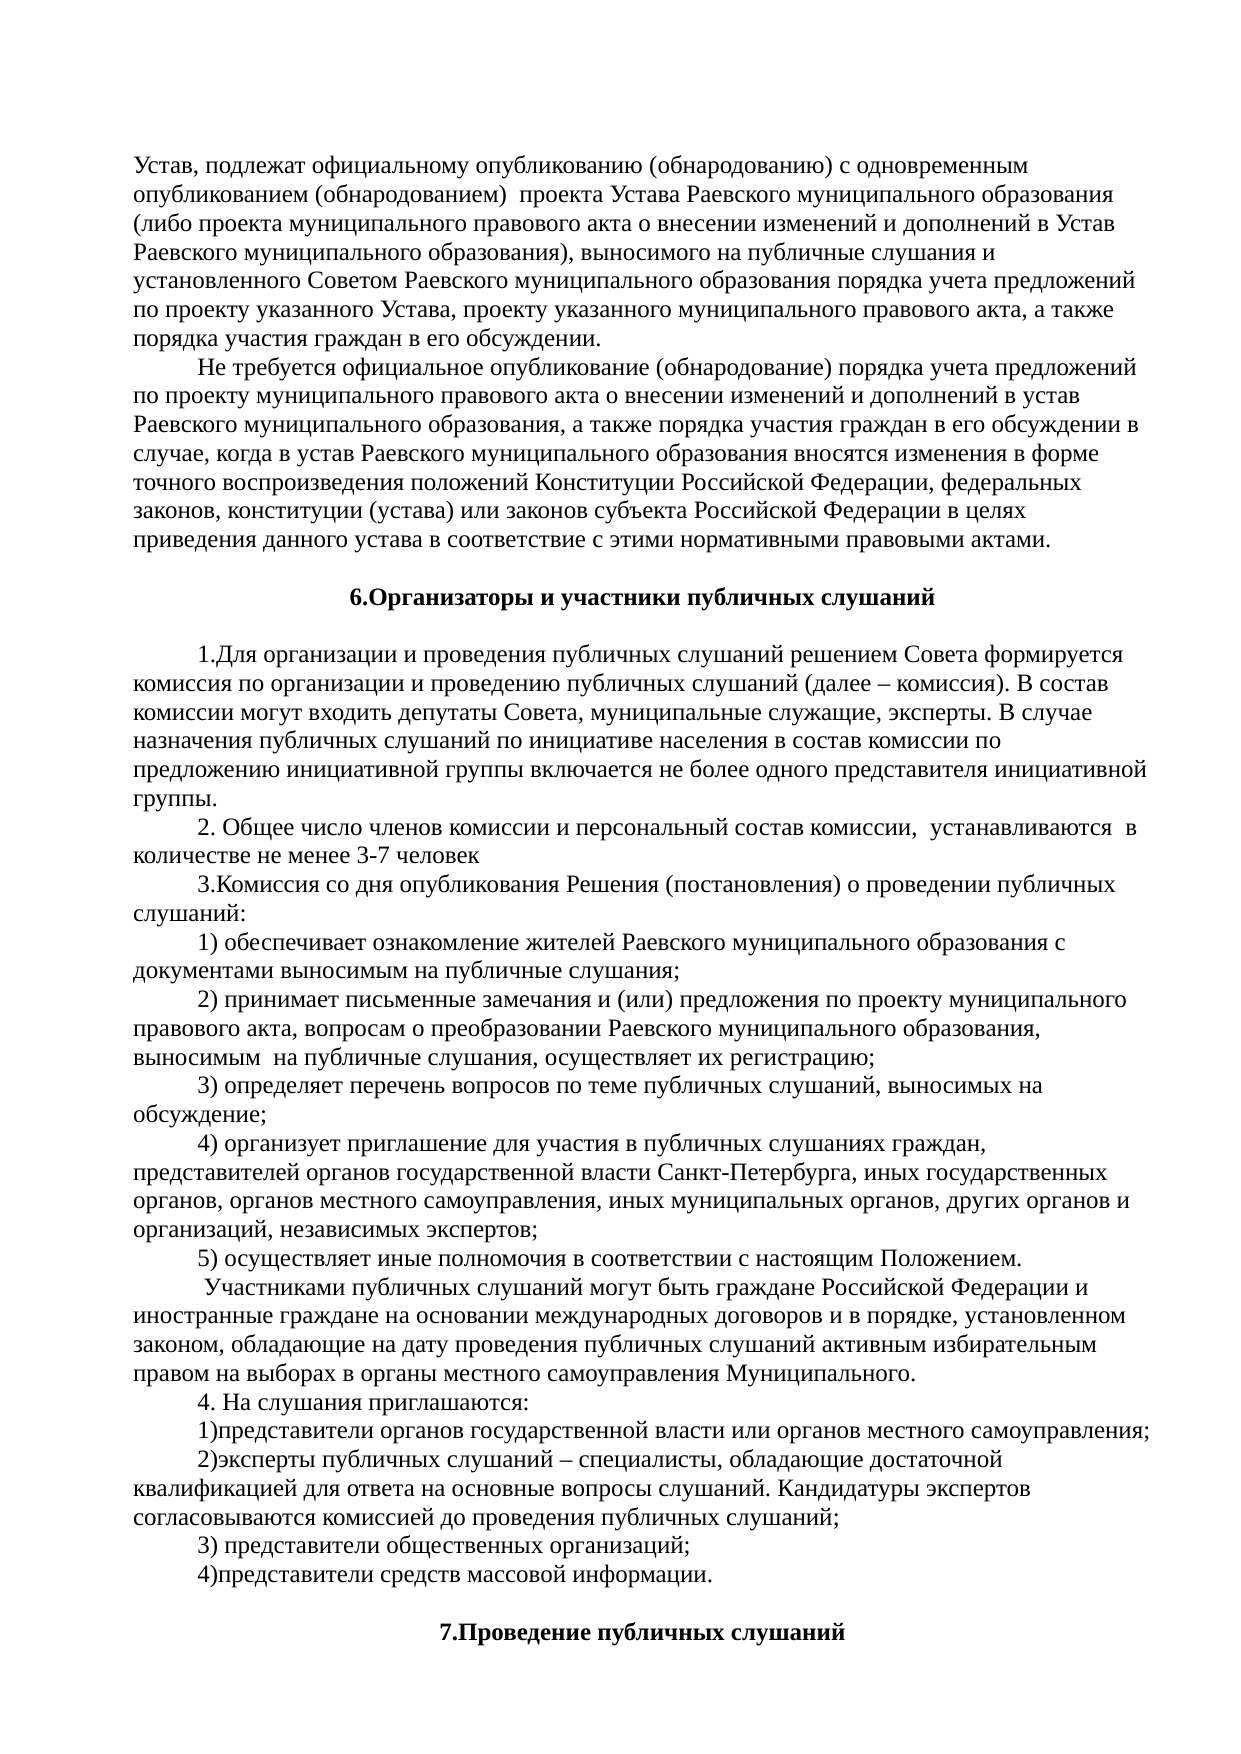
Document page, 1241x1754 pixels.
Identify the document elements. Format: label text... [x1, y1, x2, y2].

text 4. На слушания приглашаются: [133, 1387, 1152, 1416]
text 1)представители органов государственной власти или органов местного самоуправления; [133, 1416, 1152, 1444]
text 3) представители общественных организаций; [133, 1531, 1152, 1559]
text Участниками публичных слушаний могут быть граждане Российской Федерации и иностранные граждане на основании международных договоров и в порядке, установленном законом, обладающие на дату проведения публичных слушаний активным избирательным правом на выборах в органы местного самоуправления Муниципального. [133, 1272, 1152, 1387]
text Устав, подлежат официальному опубликованию (обнародованию) с одновременным опубликованием (обнародованием) проекта Устава Раевского муниципального образования (либо проекта муниципального правового акта о внесении изменений и дополнений в Устав Раевского муниципального образования), выносимого на публичные слушания и установленного Советом Раевского муниципального образования порядка учета предложений по проекту указанного Устава, проекту указанного муниципального правового акта, а также порядка участия граждан в его обсуждении. [133, 151, 1152, 352]
list 7.Проведение публичных слушаний [133, 1617, 1152, 1646]
text 1.Для организации и проведения публичных слушаний решением Совета формируется комиссия по организации и проведению публичных слушаний (далее – комиссия). В состав комиссии могут входить депутаты Совета, муниципальные служащие, эксперты. В случае назначения публичных слушаний по инициативе населения в состав комиссии по предложению инициативной группы включается не более одного представителя инициативной группы. [133, 639, 1152, 812]
list 6.Организаторы и участники публичных слушаний [133, 582, 1152, 611]
text 4) организует приглашение для участия в публичных слушаниях граждан, представителей органов государственной власти Санкт-Петербурга, иных государственных органов, органов местного самоуправления, иных муниципальных органов, других органов и организаций, независимых экспертов; [133, 1128, 1152, 1243]
text 5) осуществляет иные полномочия в соответствии с настоящим Положением. [133, 1243, 1152, 1272]
text 3.Комиссия со дня опубликования Решения (постановления) о проведении публичных слушаний: [133, 869, 1152, 927]
text 1) обеспечивает ознакомление жителей Раевского муниципального образования с документами выносимым на публичные слушания; [133, 927, 1152, 984]
text 4)представители средств массовой информации. [133, 1559, 1152, 1588]
text 2. Общее число членов комиссии и персональный состав комиссии, устанавливаются в количестве не менее 3-7 человек [133, 812, 1152, 869]
text 3) определяет перечень вопросов по теме публичных слушаний, выносимых на обсуждение; [133, 1071, 1152, 1128]
text 2)эксперты публичных слушаний – специалисты, обладающие достаточной квалификацией для ответа на основные вопросы слушаний. Кандидатуры экспертов согласовываются комиссией до проведения публичных слушаний; [133, 1444, 1152, 1531]
text Не требуется официальное опубликование (обнародование) порядка учета предложений по проекту муниципального правового акта о внесении изменений и дополнений в устав Раевского муниципального образования, а также порядка участия граждан в его обсуждении в случае, когда в устав Раевского муниципального образования вносятся изменения в форме точного воспроизведения положений Конституции Российской Федерации, федеральных законов, конституции (устава) или законов субъекта Российской Федерации в целях приведения данного устава в соответствие с этими нормативными правовыми актами. [133, 352, 1152, 553]
text 2) принимает письменные замечания и (или) предложения по проекту муниципального правового акта, вопросам о преобразовании Раевского муниципального образования, выносимым на публичные слушания, осуществляет их регистрацию; [133, 984, 1152, 1071]
